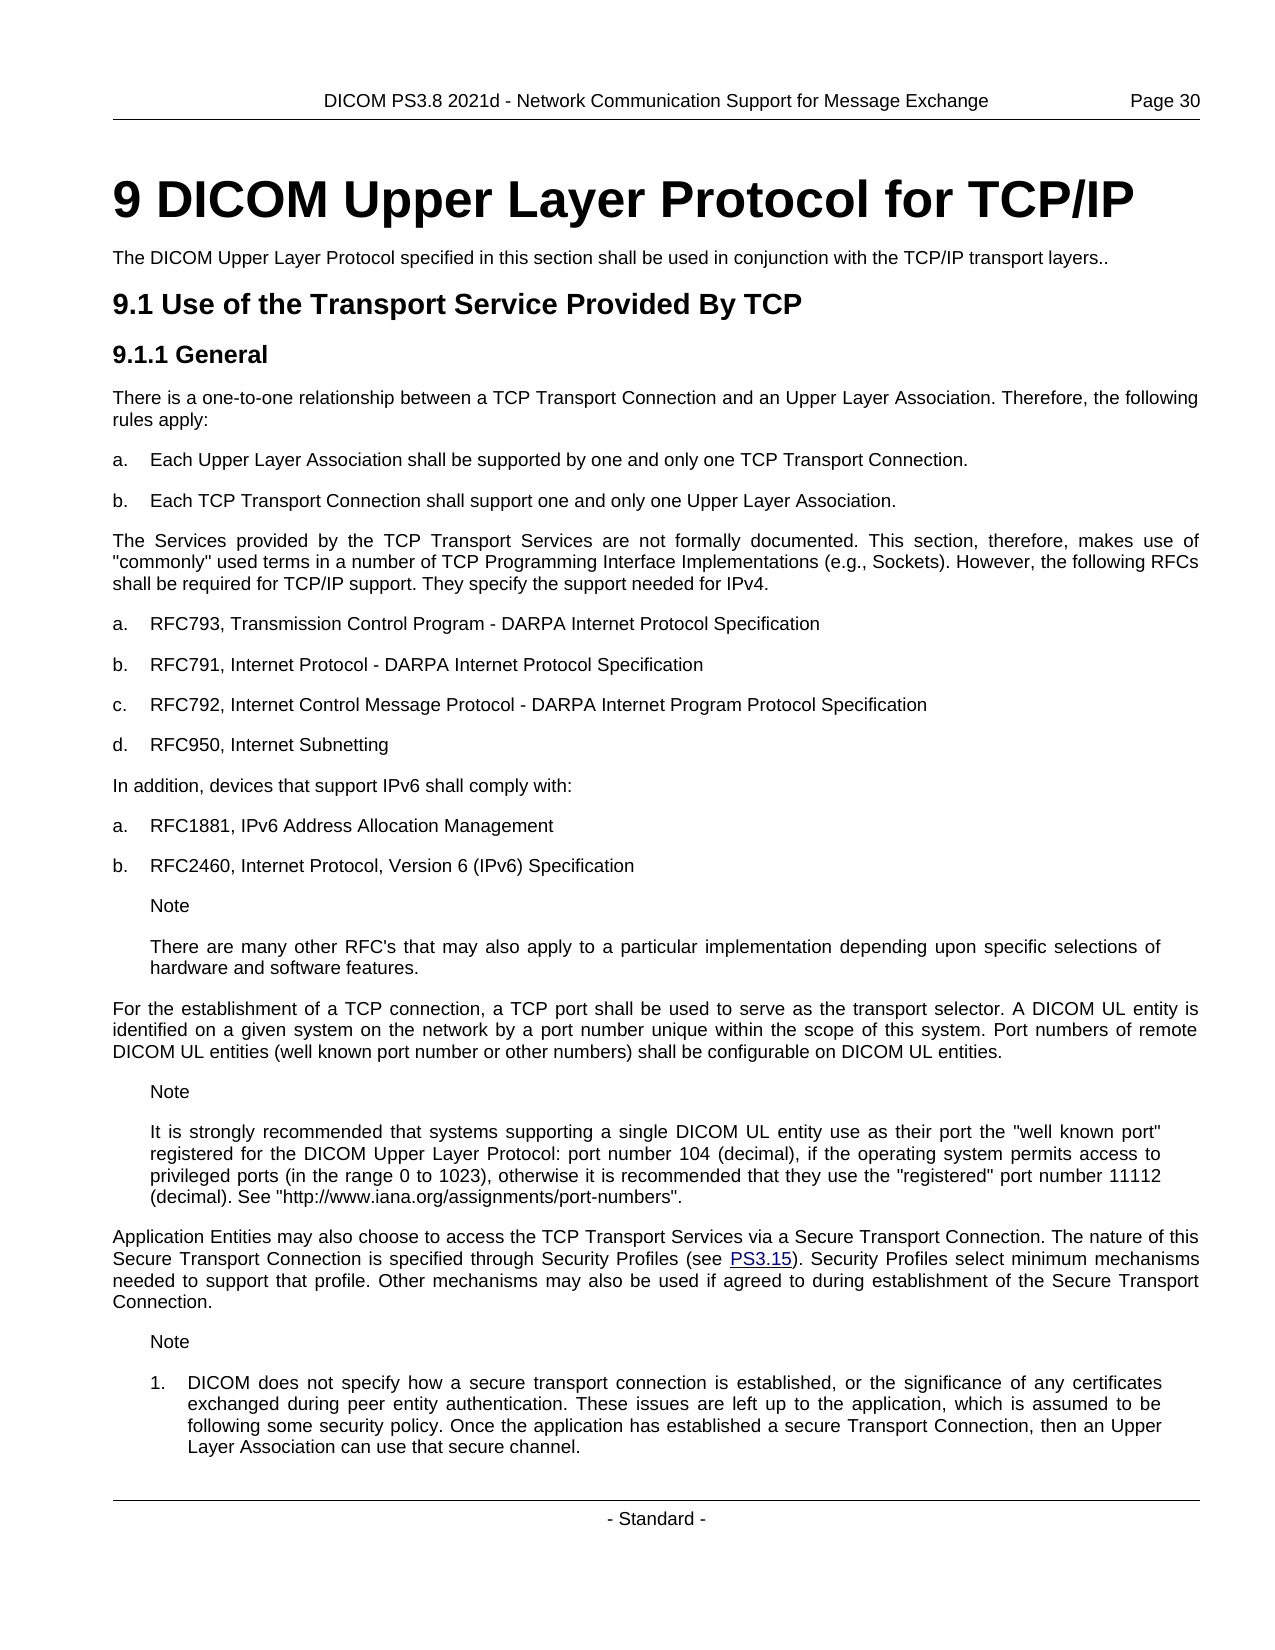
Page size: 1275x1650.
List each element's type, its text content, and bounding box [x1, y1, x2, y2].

text c. RFC792, Internet Control Message Protocol - DARPA Internet Program Protocol Specification [112, 694, 1200, 715]
text Application Entities may also choose to access the TCP Transport Services via a Secure Transport Connection. The nature of this Secure Transport Connection is specified through Security Profiles (see PS3.15). Security Profiles select minimum mechanisms needed to support that profile. Other mechanisms may also be used if agreed to during establishment of the Secure Transport Connection. [112, 1226, 1200, 1312]
text 9.1 Use of the Transport Service Provided By TCP [112, 287, 1200, 321]
text The DICOM Upper Layer Protocol specified in this section shall be used in conjunction with the TCP/IP transport layers.. [112, 247, 1200, 269]
text There is a one-to-one relationship between a TCP Transport Connection and an Upper Layer Association. Therefore, the following rules apply: [112, 387, 1200, 430]
text The Services provided by the TCP Transport Services are not formally documented. This section, therefore, makes use of "commonly" used terms in a number of TCP Programming Interface Implementations (e.g., Sockets). However, the following RFCs shall be required for TCP/IP support. They specify the support needed for IPv4. [112, 530, 1200, 594]
text It is strongly recommended that systems supporting a single DICOM UL entity use as their port the "well known port" registered for the DICOM Upper Layer Protocol: port number 104 (decimal), if the operating system permits access to privileged ports (in the range 0 to 1023), otherwise it is recommended that they use the "registered" port number 11112 (decimal). See "http://www.iana.org/assignments/port-numbers". [150, 1121, 1162, 1207]
text Note [150, 1331, 1162, 1353]
text b. RFC2460, Internet Protocol, Version 6 (IPv6) Specification [112, 855, 1200, 877]
text For the establishment of a TCP connection, a TCP port shall be used to serve as the transport selector. A DICOM UL entity is identified on a given system on the network by a port number unique within the scope of this system. Port numbers of remote DICOM UL entities (well known port number or other numbers) shall be configurable on DICOM UL entities. [112, 997, 1200, 1062]
text 1. DICOM does not specify how a secure transport connection is established, or the significance of any certificates exchanged during peer entity authentication. These issues are left up to the application, which is assumed to be following some security policy. Once the application has established a secure Transport Connection, then an Upper Layer Association can use that secure channel. [150, 1372, 1162, 1458]
text Note [150, 895, 1162, 917]
text a. RFC793, Transmission Control Program - DARPA Internet Protocol Specification [112, 613, 1200, 635]
text 9.1.1 General [112, 340, 1200, 368]
text 9 DICOM Upper Layer Protocol for TCP/IP [112, 169, 1200, 228]
text In addition, devices that support IPv6 shall comply with: [112, 774, 1200, 796]
text a. RFC1881, IPv6 Address Allocation Management [112, 815, 1200, 836]
text There are many other RFC's that may also apply to a particular implementation depending upon specific selections of hardware and software features. [150, 936, 1162, 979]
text Note [150, 1081, 1162, 1102]
text b. Each TCP Transport Connection shall support one and only one Upper Layer Association. [112, 489, 1200, 511]
text b. RFC791, Internet Protocol - DARPA Internet Protocol Specification [112, 653, 1200, 675]
text a. Each Upper Layer Association shall be supported by one and only one TCP Transport Connection. [112, 449, 1200, 471]
text d. RFC950, Internet Subnetting [112, 734, 1200, 756]
